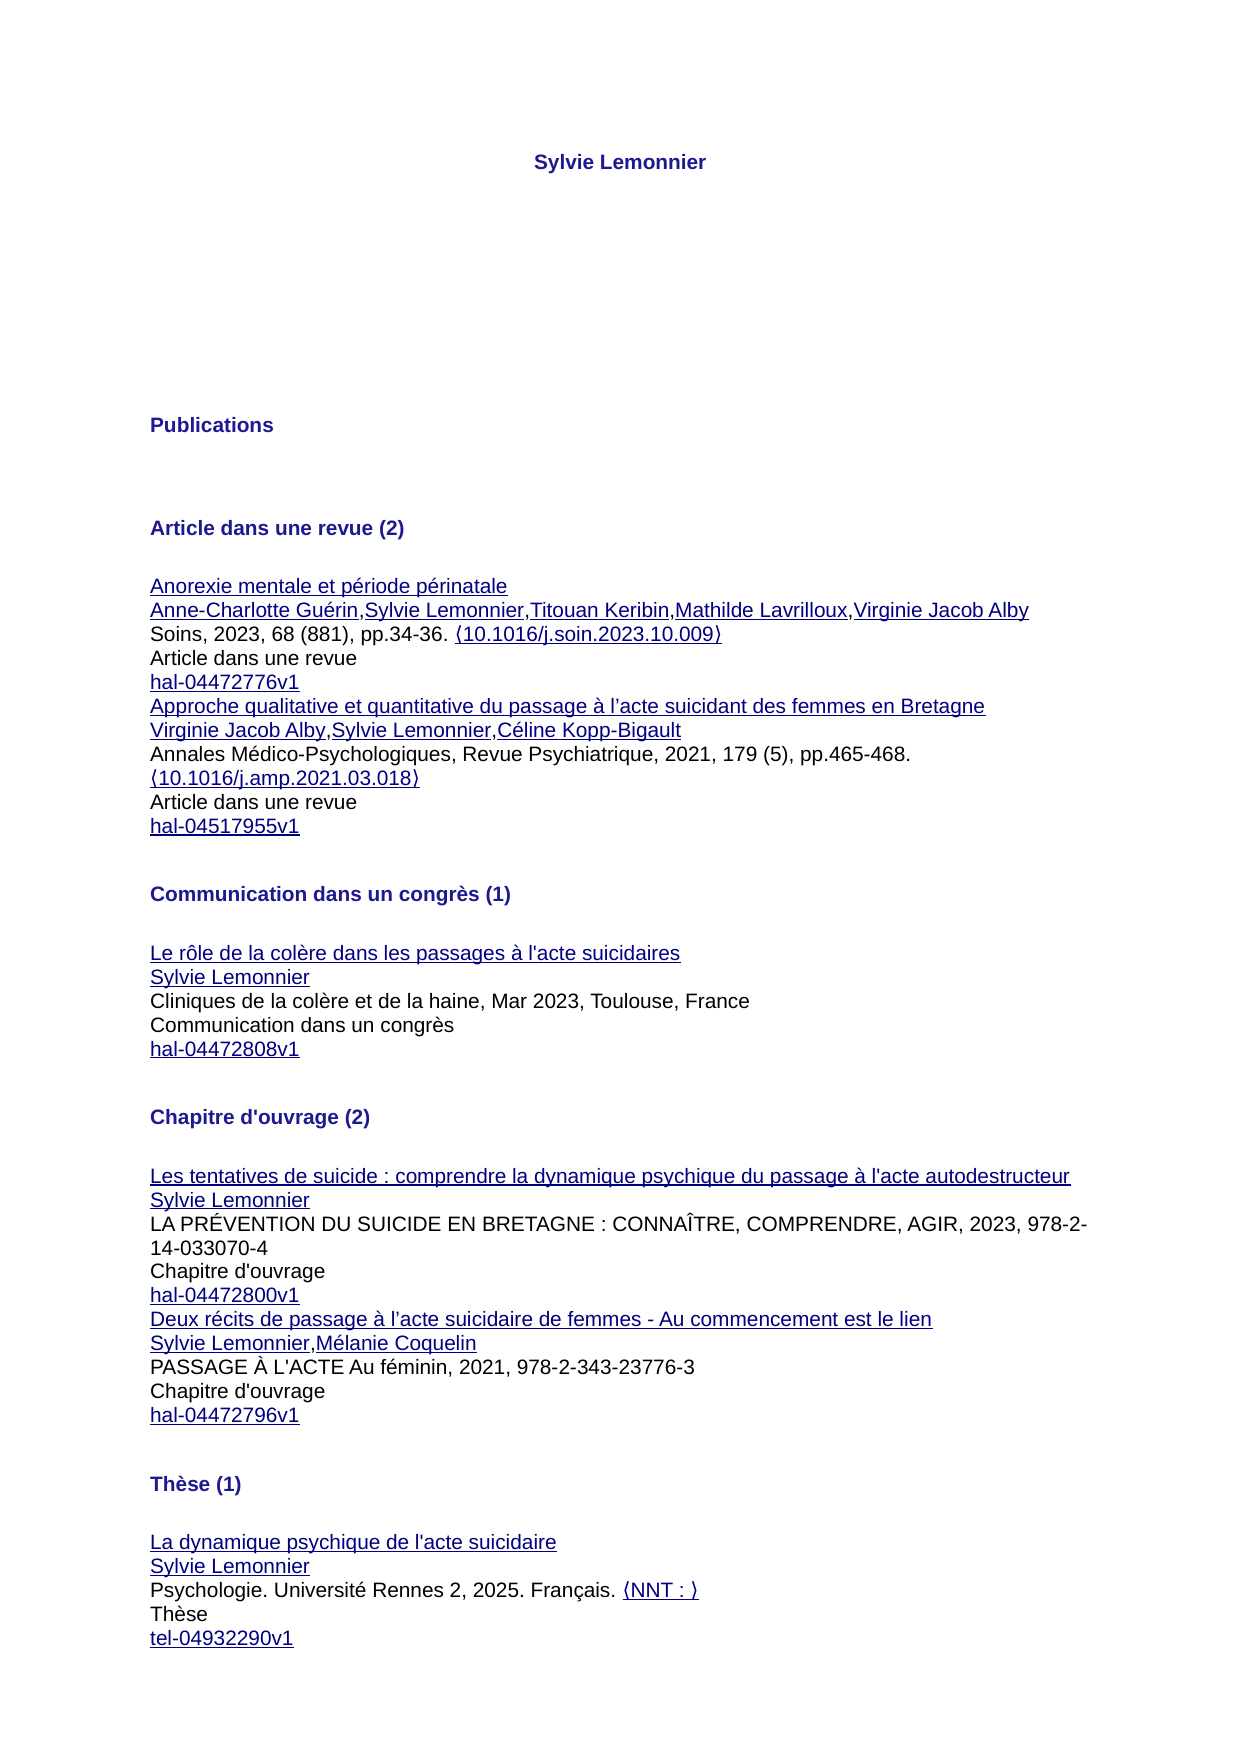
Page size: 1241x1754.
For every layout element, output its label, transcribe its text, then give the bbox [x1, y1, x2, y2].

subtitle Publications [150, 412, 1090, 436]
subtitle Sylvie Lemonnier [150, 150, 1090, 174]
table_header Le rôle de la colère dans les passages à l'acte suicidaires Sylvie Lemonnier Cliniques de la colère et de la haine, Mar 2023, Toulouse, France Communication dans un congrès hal-04472808v1 [150, 941, 1090, 1060]
table_cell Approche qualitative et quantitative du passage à l’acte suicidant des femmes en Bretagne Virginie Jacob Alby,Sylvie Lemonnier,Céline Kopp-Bigault Annales Médico-Psychologiques, Revue Psychiatrique, 2021, 179 (5), pp.465-468. ⟨10.1016/j.amp.2021.03.018⟩ Article dans une revue hal-04517955v1 [150, 694, 1090, 837]
subtitle Article dans une revue (2) [150, 516, 1090, 539]
subtitle Thèse (1) [150, 1472, 1090, 1496]
table_header La dynamique psychique de l'acte suicidaire Sylvie Lemonnier Psychologie. Université Rennes 2, 2025. Français. ⟨NNT : ⟩ Thèse tel-04932290v1 [150, 1530, 1090, 1650]
table_header Anorexie mentale et période périnatale Anne-Charlotte Guérin,Sylvie Lemonnier,Titouan Keribin,Mathilde Lavrilloux,Virginie Jacob Alby Soins, 2023, 68 (881), pp.34-36. ⟨10.1016/j.soin.2023.10.009⟩ Article dans une revue hal-04472776v1 [150, 574, 1090, 694]
table_header Les tentatives de suicide : comprendre la dynamique psychique du passage à l'acte autodestructeur Sylvie Lemonnier LA PRÉVENTION DU SUICIDE EN BRETAGNE : CONNAÎTRE, COMPRENDRE, AGIR, 2023, 978-2-14-033070-4 Chapitre d'ouvrage hal-04472800v1 [150, 1164, 1090, 1307]
subtitle Chapitre d'ouvrage (2) [150, 1105, 1090, 1129]
subtitle Communication dans un congrès (1) [150, 882, 1090, 906]
table_cell Deux récits de passage à l’acte suicidaire de femmes - Au commencement est le lien Sylvie Lemonnier,Mélanie Coquelin PASSAGE À L'ACTE Au féminin, 2021, 978-2-343-23776-3 Chapitre d'ouvrage hal-04472796v1 [150, 1307, 1090, 1427]
